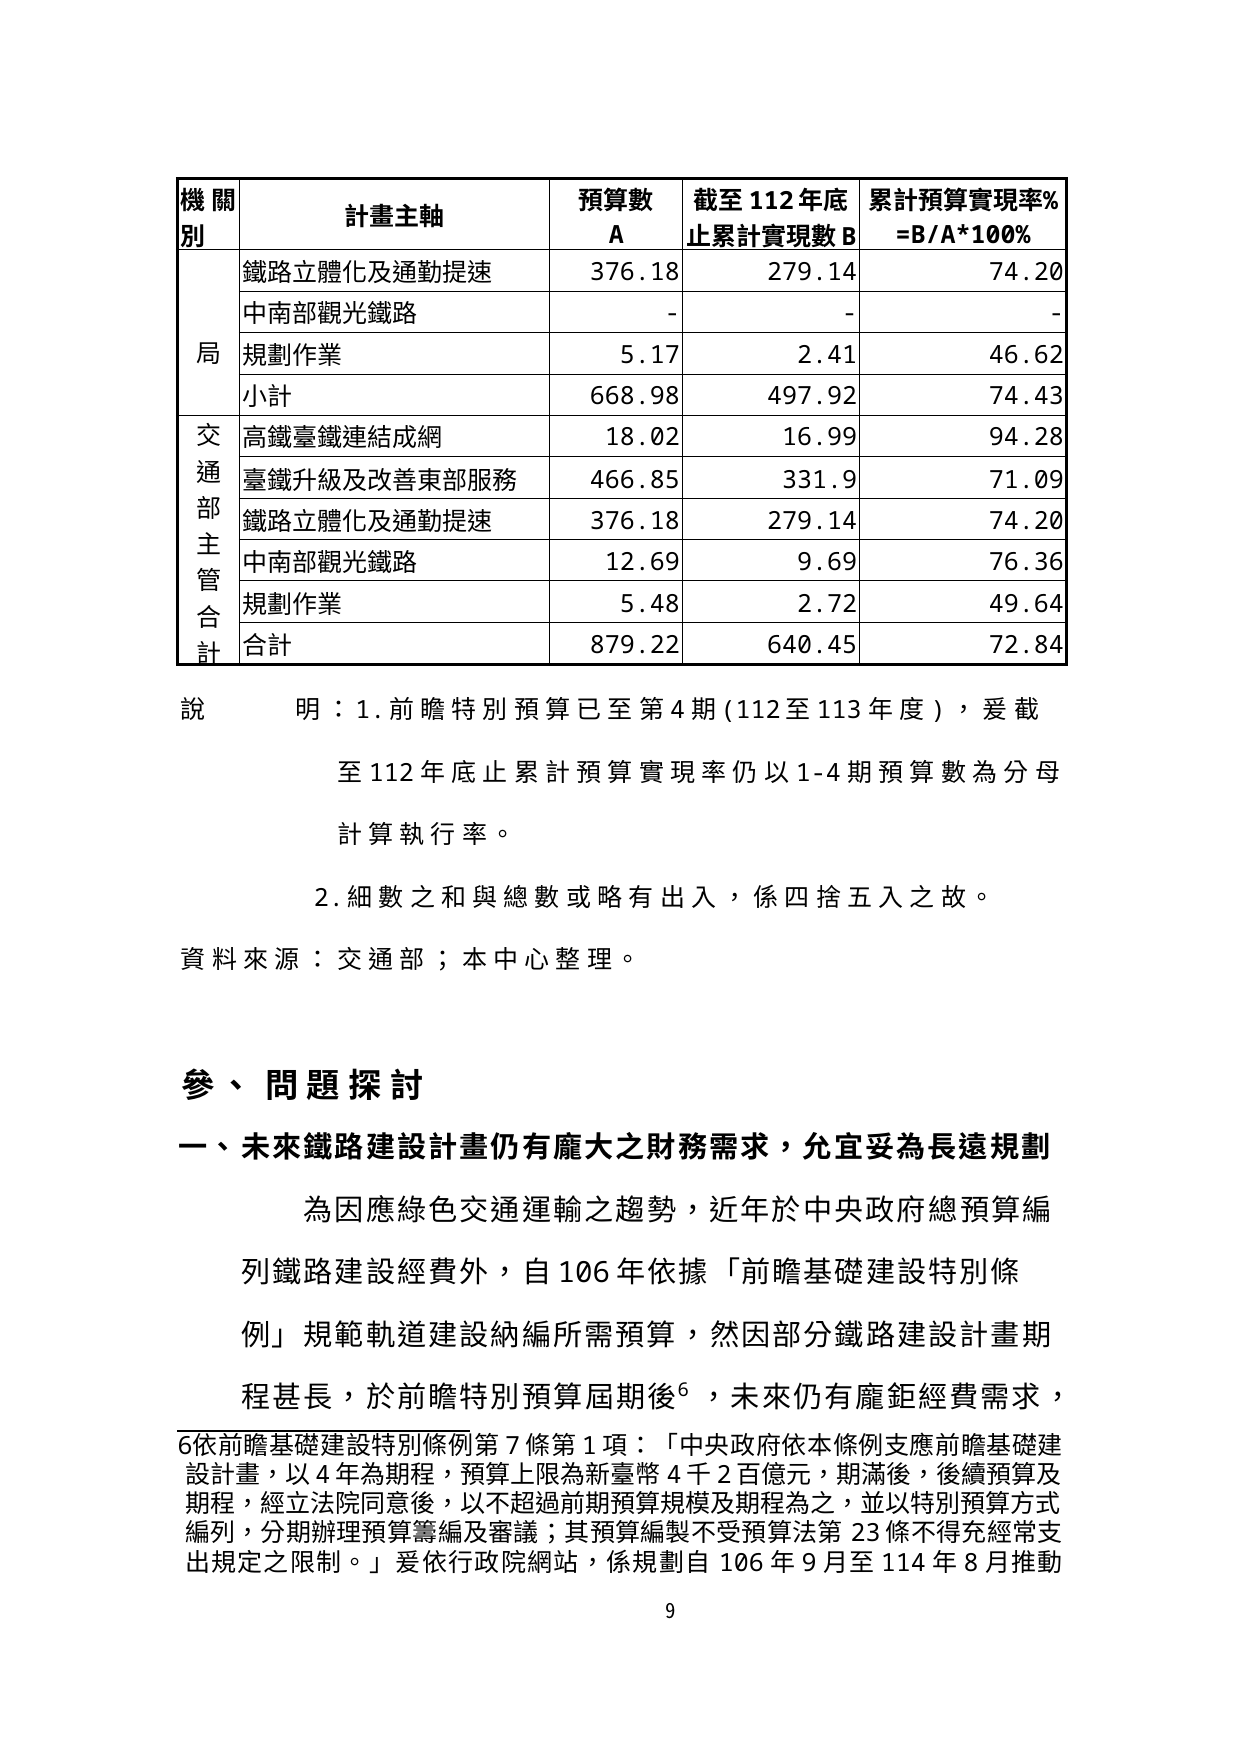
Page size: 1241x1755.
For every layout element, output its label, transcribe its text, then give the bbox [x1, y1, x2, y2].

table_cell 鐵路立體化及通勤提速 [240, 250, 549, 291]
text 一、未來鐵路建設計畫仍有龐大之財務需求，允宜妥為長遠規劃 [177, 1103, 1063, 1166]
table_cell 331.9 [683, 457, 859, 497]
table_cell 合計 [240, 623, 549, 663]
table_cell 9.69 [683, 540, 859, 580]
table_cell 局 [179, 250, 239, 415]
table_cell 49.64 [860, 581, 1065, 622]
table_cell 規劃作業 [240, 333, 549, 373]
text 依前瞻基礎建設特別條例第7條第1項：「中央政府依本條例支應前瞻基礎建設計畫，以4年為期程，預算上限為新臺幣4千2百億元，期滿後，後續預算及期程，經立法院同意後，以不超過前期預算規模及期程為之，並以特別預算方式編列，分期辦理預算籌編及審議；其預算編製不受預算法第23條不得充經常支出規定之限制。」爰依行政院網站，係規劃自106年9月至114年8月推動 [177, 1431, 1063, 1577]
table_cell 臺鐵升級及改善東部服務 [240, 457, 549, 497]
table_header 機關別 [179, 180, 239, 249]
table_header 截至112年底止累計實現數B [683, 180, 859, 249]
table_cell 2.41 [683, 333, 859, 373]
table_cell - [683, 292, 859, 332]
table_cell 74.20 [860, 499, 1065, 539]
table_cell 18.02 [550, 416, 682, 456]
table_cell 72.84 [860, 623, 1065, 663]
table_cell 交 通 部 主 管 合 計 [179, 416, 239, 663]
table_cell 74.43 [860, 375, 1065, 415]
table_cell 鐵路立體化及通勤提速 [240, 499, 549, 539]
text 參、問題探討 [177, 1041, 1063, 1103]
table_cell 74.20 [860, 250, 1065, 291]
table_cell 640.45 [683, 623, 859, 663]
text 2.細數之和與總數或略有出入，係四捨五入之故。 [302, 853, 1063, 916]
table_cell 中南部觀光鐵路 [240, 292, 549, 332]
text 說 明：1.前瞻特別預算已至第4期(112至113年度)，爰截至112年底止累計預算實現率仍以1-4期預算數為分母計算執行率。 [177, 666, 1063, 853]
table_cell - [860, 292, 1065, 332]
text 為因應綠色交通運輸之趨勢，近年於中央政府總預算編列鐵路建設經費外，自106年依據「前瞻基礎建設特別條例」規範軌道建設納編所需預算，然因部分鐵路建設計畫期程甚長，於前瞻特別預算屆期後，未來仍有龐鉅經費需求，惟公共建設資源有限，允宜預就整體鐵路建設之財源審慎籌謀。茲說明如下： [236, 1166, 1063, 1416]
table_cell 5.48 [550, 581, 682, 622]
table_cell 279.14 [683, 250, 859, 291]
table_cell 46.62 [860, 333, 1065, 373]
table_cell 12.69 [550, 540, 682, 580]
table_cell 16.99 [683, 416, 859, 456]
table_cell 76.36 [860, 540, 1065, 580]
text 資料來源：交通部；本中心整理。 [177, 916, 1063, 978]
table_cell 279.14 [683, 499, 859, 539]
table_header 累計預算實現率% =B/A*100% [860, 180, 1065, 249]
table_cell 5.17 [550, 333, 682, 373]
table_cell 71.09 [860, 457, 1065, 497]
table_cell 規劃作業 [240, 581, 549, 622]
table_cell 高鐵臺鐵連結成網 [240, 416, 549, 456]
table_cell 94.28 [860, 416, 1065, 456]
table_cell 小計 [240, 375, 549, 415]
table_cell 376.18 [550, 499, 682, 539]
table_cell 中南部觀光鐵路 [240, 540, 549, 580]
table_header 計畫主軸 [240, 180, 549, 249]
table_cell 668.98 [550, 375, 682, 415]
table_cell 376.18 [550, 250, 682, 291]
table_cell 466.85 [550, 457, 682, 497]
table_cell 879.22 [550, 623, 682, 663]
table_cell 2.72 [683, 581, 859, 622]
table_header 預算數 A [550, 180, 682, 249]
table_cell 497.92 [683, 375, 859, 415]
table_cell - [550, 292, 682, 332]
